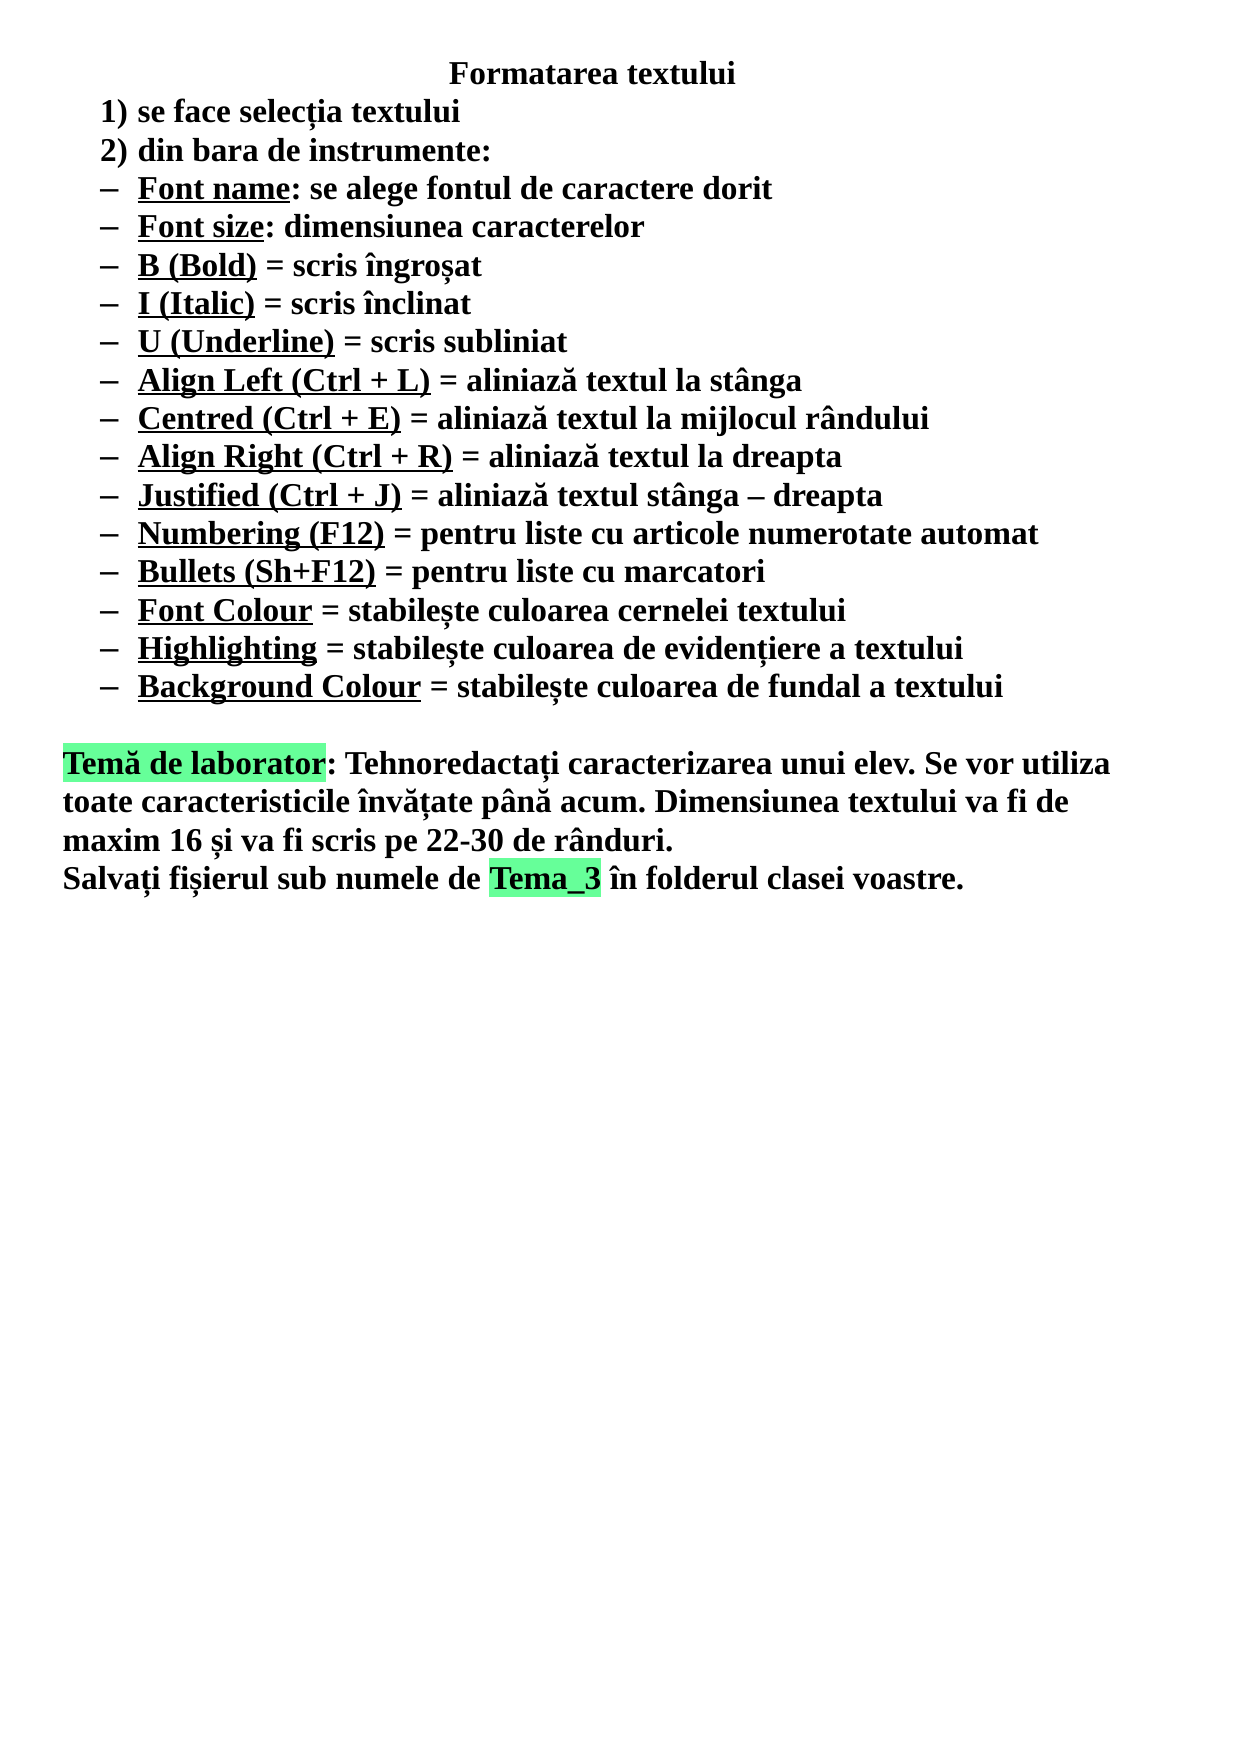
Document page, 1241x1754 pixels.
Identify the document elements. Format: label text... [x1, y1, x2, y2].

list Numbering (F12) = pentru liste cu articole numerotate automat [100, 513, 1122, 552]
list Font Colour = stabilește culoarea cernelei textului [100, 590, 1122, 628]
list Centred (Ctrl + E) = aliniază textul la mijlocul rândului [100, 398, 1122, 437]
list Align Left (Ctrl + L) = aliniază textul la stânga [100, 360, 1122, 398]
list I (Italic) = scris înclinat [100, 283, 1122, 322]
list U (Underline) = scris subliniat [100, 322, 1122, 360]
text Temă de laborator: Tehnoredactați caracterizarea unui elev. Se vor utiliza toate caracteristicile învățate până acum. Dimensiunea textului va fi de maxim 16 și va fi scris pe 22-30 de rânduri. [62, 743, 1122, 858]
text Salvați fișierul sub numele de Tema_3 în folderul clasei voastre. [62, 858, 1122, 897]
list Background Colour = stabilește culoarea de fundal a textului [100, 667, 1122, 705]
list Bullets (Sh+F12) = pentru liste cu marcatori [100, 552, 1122, 590]
list B (Bold) = scris îngroșat [100, 245, 1122, 283]
list se face selecția textului [100, 92, 1122, 130]
list Align Right (Ctrl + R) = aliniază textul la dreapta [100, 437, 1122, 475]
list Font size: dimensiunea caracterelor [100, 207, 1122, 245]
list Font name: se alege fontul de caractere dorit [100, 168, 1122, 207]
list Highlighting = stabilește culoarea de evidențiere a textului [100, 628, 1122, 667]
list din bara de instrumente: [100, 130, 1122, 168]
list Justified (Ctrl + J) = aliniază textul stânga – dreapta [100, 475, 1122, 513]
text Formatarea textului [62, 53, 1122, 92]
